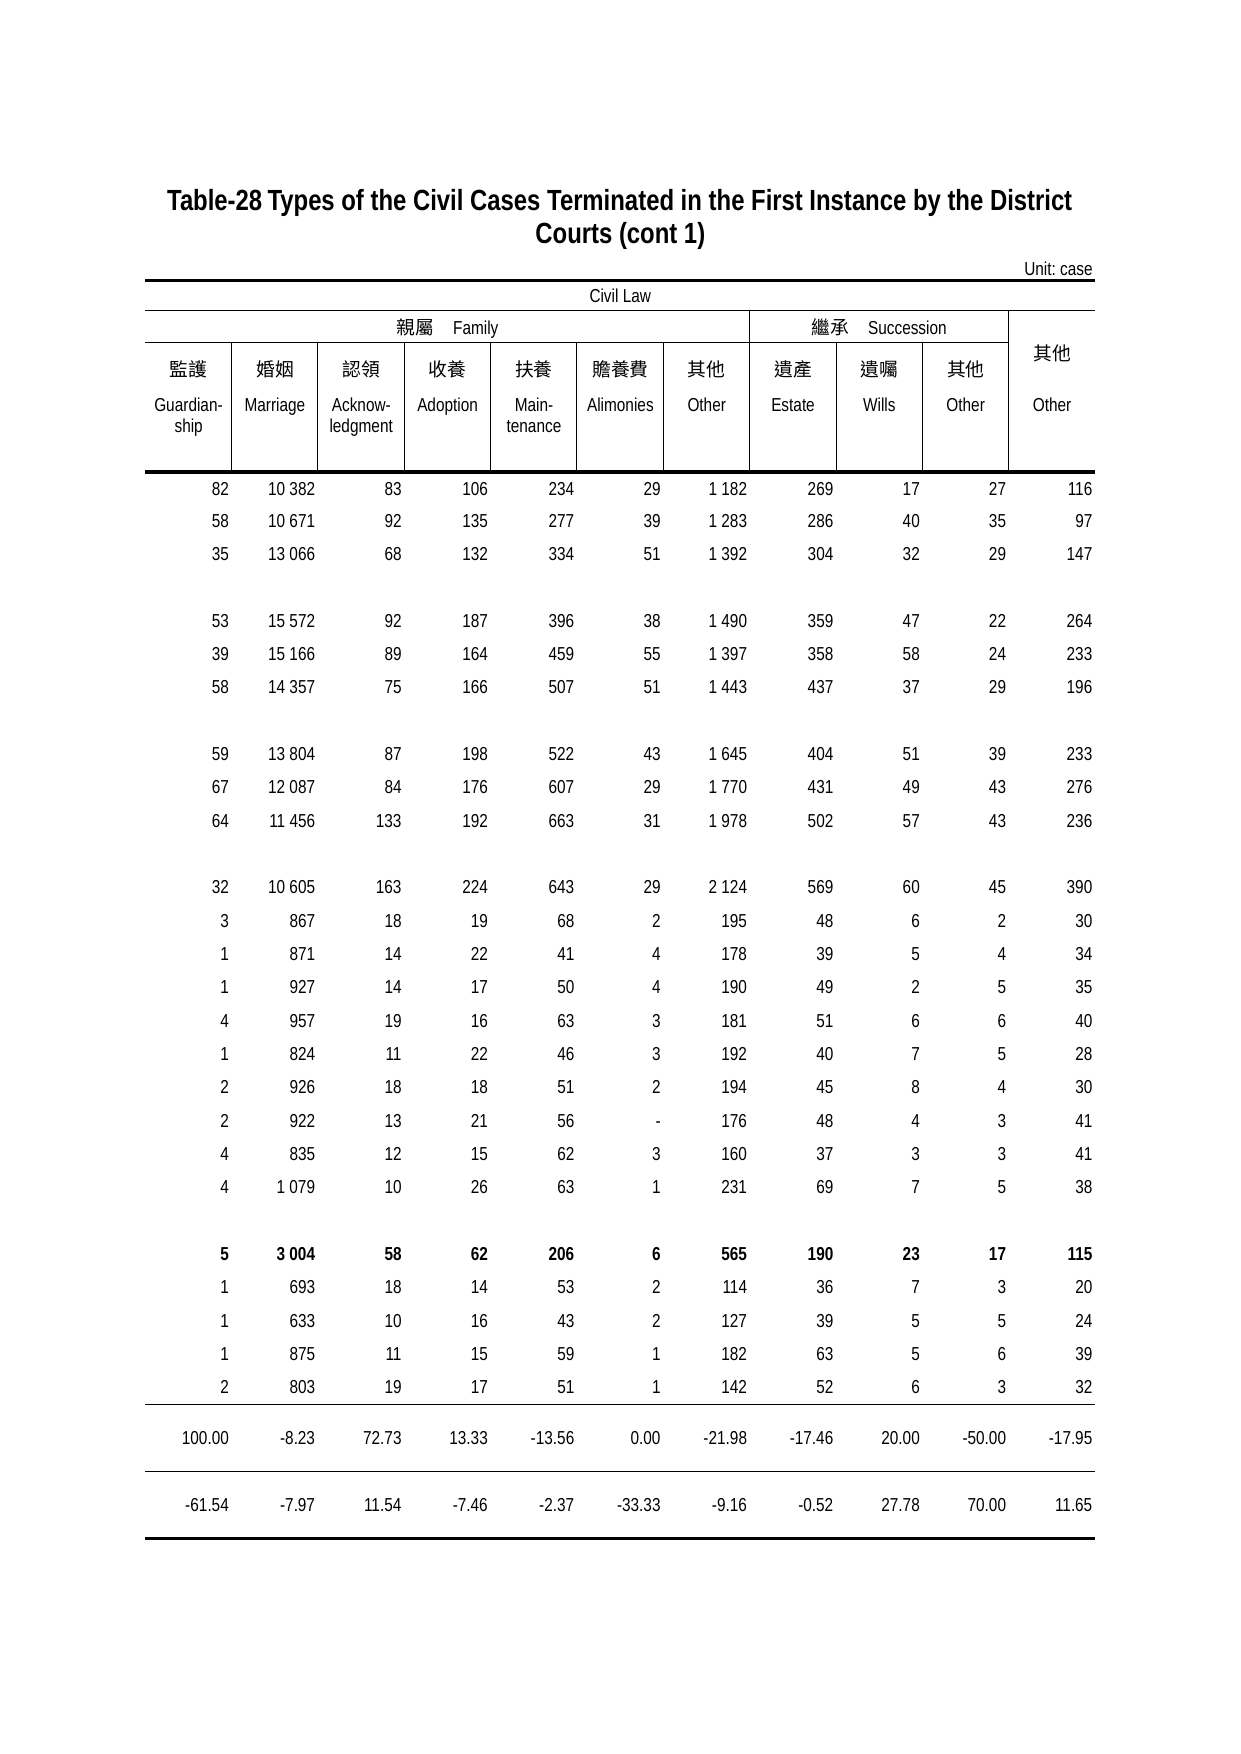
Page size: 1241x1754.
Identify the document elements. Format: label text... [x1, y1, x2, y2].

table_cell 89 [318, 637, 404, 670]
table_cell 24 [922, 637, 1009, 670]
table_cell 2 124 [663, 870, 749, 904]
table_cell Guardian- ship [145, 394, 231, 470]
table_cell [1009, 1204, 1095, 1237]
table_cell 233 [1009, 737, 1095, 770]
table_cell 182 [663, 1337, 749, 1370]
table_cell 51 [577, 537, 663, 570]
table_cell 234 [491, 474, 577, 504]
table_cell [750, 1204, 836, 1237]
table_cell 32 [145, 870, 231, 904]
table_cell 29 [577, 870, 663, 904]
table_cell 13.33 [404, 1405, 491, 1471]
table_cell 57 [836, 804, 922, 837]
table_cell 133 [318, 804, 404, 837]
table_cell 監護 [145, 343, 231, 394]
table_cell 1 [145, 937, 231, 970]
table_cell 62 [491, 1137, 577, 1170]
table_cell 163 [318, 870, 404, 904]
table_cell [750, 704, 836, 737]
table_cell 17 [836, 474, 922, 504]
table_cell [404, 704, 491, 737]
table_cell 其他 [664, 343, 749, 394]
table_cell [491, 1204, 577, 1237]
table_cell 19 [318, 1370, 404, 1404]
table_cell 29 [922, 670, 1009, 704]
table_cell 5 [836, 1304, 922, 1337]
table_cell 565 [663, 1237, 749, 1270]
table_cell [145, 837, 231, 870]
table_cell -61.54 [145, 1472, 231, 1537]
table_cell 51 [836, 737, 922, 770]
table_cell 176 [663, 1104, 749, 1137]
table_cell 40 [750, 1037, 836, 1070]
table_cell 51 [491, 1070, 577, 1104]
table_cell 15 166 [231, 637, 318, 670]
table_cell 502 [750, 804, 836, 837]
table_cell 97 [1009, 504, 1095, 537]
table_cell 70.00 [922, 1472, 1009, 1537]
table_cell Estate [750, 394, 836, 470]
table_cell 1 443 [663, 670, 749, 704]
table_cell 49 [750, 970, 836, 1004]
table_cell 64 [145, 804, 231, 837]
table_cell 437 [750, 670, 836, 704]
table_cell 927 [231, 970, 318, 1004]
table_cell 31 [577, 804, 663, 837]
table_cell 繼承 Succession [750, 311, 1008, 342]
table_cell 867 [231, 904, 318, 937]
table_cell Main- tenance [491, 394, 576, 470]
table_cell 48 [750, 904, 836, 937]
table_cell 35 [922, 504, 1009, 537]
table_cell 18 [318, 904, 404, 937]
table_cell 23 [836, 1237, 922, 1270]
table_cell 43 [491, 1304, 577, 1337]
table_cell 5 [922, 1170, 1009, 1204]
table_cell Acknow- ledgment [318, 394, 404, 470]
table_cell 4 [922, 937, 1009, 970]
table_cell 14 357 [231, 670, 318, 704]
table_cell 10 605 [231, 870, 318, 904]
table_cell 264 [1009, 604, 1095, 637]
table_cell 277 [491, 504, 577, 537]
table_cell 1 079 [231, 1170, 318, 1204]
table_cell 55 [577, 637, 663, 670]
table_cell 106 [404, 474, 491, 504]
table_cell 其他 [923, 343, 1008, 394]
table_cell 60 [836, 870, 922, 904]
table_cell 192 [404, 804, 491, 837]
table_cell 7 [836, 1037, 922, 1070]
table_cell -8.23 [231, 1405, 318, 1471]
table_cell -17.46 [750, 1405, 836, 1471]
table_cell [404, 1204, 491, 1237]
table_cell 286 [750, 504, 836, 537]
table_cell 45 [750, 1070, 836, 1104]
table_cell 3 [836, 1137, 922, 1170]
table_cell 195 [663, 904, 749, 937]
table_cell 114 [663, 1270, 749, 1304]
table_cell 34 [1009, 937, 1095, 970]
table_cell 2 [922, 904, 1009, 937]
table_cell 2 [145, 1370, 231, 1404]
table_cell 7 [836, 1270, 922, 1304]
table_cell 35 [1009, 970, 1095, 1004]
table_cell 47 [836, 604, 922, 637]
table_cell 875 [231, 1337, 318, 1370]
table_cell 32 [836, 537, 922, 570]
table_cell 68 [491, 904, 577, 937]
table_cell 63 [750, 1337, 836, 1370]
table_cell 39 [750, 937, 836, 970]
table_cell [577, 704, 663, 737]
table_cell 83 [318, 474, 404, 504]
table_cell 116 [1009, 474, 1095, 504]
table_cell 87 [318, 737, 404, 770]
table_cell [231, 1204, 318, 1237]
table_cell 135 [404, 504, 491, 537]
table_cell 4 [577, 937, 663, 970]
table_cell 43 [577, 737, 663, 770]
table_cell 22 [404, 1037, 491, 1070]
table_cell 36 [750, 1270, 836, 1304]
table_cell -21.98 [663, 1405, 749, 1471]
table_cell 12 087 [231, 770, 318, 804]
table_cell 100.00 [145, 1405, 231, 1471]
table_cell 459 [491, 637, 577, 670]
table_cell 13 066 [231, 537, 318, 570]
table_cell 6 [836, 1004, 922, 1037]
table_cell [922, 704, 1009, 737]
table_cell 17 [922, 1237, 1009, 1270]
table_cell 40 [836, 504, 922, 537]
table_cell 926 [231, 1070, 318, 1104]
table_cell 30 [1009, 904, 1095, 937]
table_cell 84 [318, 770, 404, 804]
table_cell 1 770 [663, 770, 749, 804]
table_cell 11.65 [1009, 1472, 1095, 1537]
table_cell 3 [145, 904, 231, 937]
table_cell 0.00 [577, 1405, 663, 1471]
table_cell 3 [577, 1137, 663, 1170]
table_cell [577, 570, 663, 604]
table_cell 21 [404, 1104, 491, 1137]
table_cell 693 [231, 1270, 318, 1304]
table_cell 4 [145, 1170, 231, 1204]
table_cell 認領 [318, 343, 404, 394]
table_cell 19 [318, 1004, 404, 1037]
table_cell 957 [231, 1004, 318, 1037]
table_cell 4 [836, 1104, 922, 1137]
table_cell 396 [491, 604, 577, 637]
table_cell - [577, 1104, 663, 1137]
table_cell 4 [145, 1004, 231, 1037]
table_cell 27.78 [836, 1472, 922, 1537]
table_cell 190 [663, 970, 749, 1004]
table_cell [318, 570, 404, 604]
table_cell 50 [491, 970, 577, 1004]
table_cell 63 [491, 1170, 577, 1204]
table_cell 1 [577, 1337, 663, 1370]
table_cell [145, 1204, 231, 1237]
table_cell 4 [577, 970, 663, 1004]
table_cell 72.73 [318, 1405, 404, 1471]
table_header Civil Law [145, 282, 1095, 310]
table_cell 41 [491, 937, 577, 970]
table_cell 37 [750, 1137, 836, 1170]
table_cell 7 [836, 1170, 922, 1204]
table_cell 359 [750, 604, 836, 637]
table_cell 1 490 [663, 604, 749, 637]
table_cell 1 [577, 1370, 663, 1404]
table_cell 18 [404, 1070, 491, 1104]
table_cell 11.54 [318, 1472, 404, 1537]
table_cell 160 [663, 1137, 749, 1170]
table_cell -13.56 [491, 1405, 577, 1471]
table_cell 28 [1009, 1037, 1095, 1070]
table_cell 166 [404, 670, 491, 704]
table_cell 37 [836, 670, 922, 704]
table_cell 19 [404, 904, 491, 937]
table_cell 3 [577, 1004, 663, 1037]
table_cell 663 [491, 804, 577, 837]
table_cell 39 [750, 1304, 836, 1337]
text Table-28 Types of the Civil Cases Terminated in the First Instance by the District Courts (cont 1) [148, 183, 1092, 250]
table_cell 68 [318, 537, 404, 570]
table_cell 12 [318, 1137, 404, 1170]
table_cell 192 [663, 1037, 749, 1070]
table_cell 1 [145, 1037, 231, 1070]
table_cell 2 [577, 1070, 663, 1104]
table_cell 58 [836, 637, 922, 670]
table_cell 358 [750, 637, 836, 670]
table_cell 178 [663, 937, 749, 970]
table_cell 1 645 [663, 737, 749, 770]
table_cell 224 [404, 870, 491, 904]
table_cell 3 004 [231, 1237, 318, 1270]
table_cell 24 [1009, 1304, 1095, 1337]
table_cell [577, 837, 663, 870]
table_cell 176 [404, 770, 491, 804]
table_cell 922 [231, 1104, 318, 1137]
table_cell 15 572 [231, 604, 318, 637]
table_cell 58 [145, 670, 231, 704]
table_cell Other [1009, 394, 1095, 470]
table_cell 196 [1009, 670, 1095, 704]
table_cell [491, 837, 577, 870]
table_cell [404, 837, 491, 870]
table_cell 53 [491, 1270, 577, 1304]
table_cell 14 [318, 937, 404, 970]
table_cell [491, 570, 577, 604]
table_cell 51 [491, 1370, 577, 1404]
table_cell 38 [1009, 1170, 1095, 1204]
table_cell 51 [577, 670, 663, 704]
table_cell 67 [145, 770, 231, 804]
table_cell 20 [1009, 1270, 1095, 1304]
table_cell 6 [836, 1370, 922, 1404]
table_cell [836, 1204, 922, 1237]
table_cell [663, 837, 749, 870]
table_cell [663, 704, 749, 737]
text Unit: case [148, 257, 1092, 279]
table_cell [318, 1204, 404, 1237]
table_cell [318, 837, 404, 870]
table_cell Other [923, 394, 1008, 470]
table_cell 13 804 [231, 737, 318, 770]
table_cell 22 [922, 604, 1009, 637]
table_cell 231 [663, 1170, 749, 1204]
table_cell 20.00 [836, 1405, 922, 1471]
table_cell 2 [577, 1270, 663, 1304]
table_cell 3 [577, 1037, 663, 1070]
table_cell 3 [922, 1270, 1009, 1304]
table_cell 10 [318, 1170, 404, 1204]
table_cell [1009, 570, 1095, 604]
table_cell 43 [922, 804, 1009, 837]
table_cell 803 [231, 1370, 318, 1404]
table_cell 婚姻 [232, 343, 317, 394]
table_cell 11 [318, 1037, 404, 1070]
table_cell 贍養費 [577, 343, 663, 394]
table_cell 17 [404, 1370, 491, 1404]
table_cell 187 [404, 604, 491, 637]
table_cell 41 [1009, 1104, 1095, 1137]
table_cell 6 [577, 1237, 663, 1270]
table_cell 507 [491, 670, 577, 704]
table_cell [1009, 837, 1095, 870]
table_cell 29 [922, 537, 1009, 570]
table_cell 39 [1009, 1337, 1095, 1370]
table_cell [231, 704, 318, 737]
table_cell 835 [231, 1137, 318, 1170]
table_cell 59 [491, 1337, 577, 1370]
table_cell 431 [750, 770, 836, 804]
table_cell [145, 704, 231, 737]
table_cell [836, 570, 922, 604]
table_cell -33.33 [577, 1472, 663, 1537]
table_cell 62 [404, 1237, 491, 1270]
table_cell 4 [145, 1137, 231, 1170]
table_cell 643 [491, 870, 577, 904]
table_cell 16 [404, 1304, 491, 1337]
table_cell 304 [750, 537, 836, 570]
table_cell [231, 570, 318, 604]
table_cell -17.95 [1009, 1405, 1095, 1471]
table_cell [922, 1204, 1009, 1237]
table_cell 1 [145, 970, 231, 1004]
table_cell 871 [231, 937, 318, 970]
table_cell 45 [922, 870, 1009, 904]
table_cell 49 [836, 770, 922, 804]
table_cell 其他 [1009, 311, 1095, 394]
table_cell 41 [1009, 1137, 1095, 1170]
table_cell 11 [318, 1337, 404, 1370]
table_cell [663, 1204, 749, 1237]
table_cell 6 [922, 1337, 1009, 1370]
table_cell 198 [404, 737, 491, 770]
table_cell 5 [836, 937, 922, 970]
table_cell 35 [145, 537, 231, 570]
table_cell 17 [404, 970, 491, 1004]
table_cell [577, 1204, 663, 1237]
table_cell 58 [145, 504, 231, 537]
table_cell 522 [491, 737, 577, 770]
table_cell 40 [1009, 1004, 1095, 1037]
table_cell Other [664, 394, 749, 470]
table_cell 3 [922, 1370, 1009, 1404]
table_cell 收養 [405, 343, 490, 394]
table_cell 遺產 [750, 343, 836, 394]
table_cell Alimonies [577, 394, 663, 470]
table_cell 11 456 [231, 804, 318, 837]
table_cell 164 [404, 637, 491, 670]
table_cell 18 [318, 1270, 404, 1304]
table_cell 14 [318, 970, 404, 1004]
table_cell 6 [922, 1004, 1009, 1037]
table_cell [922, 837, 1009, 870]
table_cell -2.37 [491, 1472, 577, 1537]
table_cell 18 [318, 1070, 404, 1104]
table_cell 8 [836, 1070, 922, 1104]
table_cell [1009, 704, 1095, 737]
table_cell 115 [1009, 1237, 1095, 1270]
table_cell 269 [750, 474, 836, 504]
table_cell -9.16 [663, 1472, 749, 1537]
table_cell [836, 837, 922, 870]
table_cell 607 [491, 770, 577, 804]
table_cell 6 [836, 904, 922, 937]
table_cell 52 [750, 1370, 836, 1404]
table_cell 51 [750, 1004, 836, 1037]
table_cell 92 [318, 504, 404, 537]
table_cell 1 [577, 1170, 663, 1204]
table_cell 29 [577, 474, 663, 504]
table_cell 3 [922, 1104, 1009, 1137]
table_cell 30 [1009, 1070, 1095, 1104]
table_cell 1 [145, 1304, 231, 1337]
table_cell 56 [491, 1104, 577, 1137]
table_cell [404, 570, 491, 604]
table_cell 2 [145, 1104, 231, 1137]
table_cell -7.97 [231, 1472, 318, 1537]
table_cell 132 [404, 537, 491, 570]
table_cell [663, 570, 749, 604]
table_cell 390 [1009, 870, 1095, 904]
table_cell [836, 704, 922, 737]
table_cell 5 [922, 970, 1009, 1004]
table_cell 1 392 [663, 537, 749, 570]
table_cell 404 [750, 737, 836, 770]
table_cell 39 [145, 637, 231, 670]
table_cell 190 [750, 1237, 836, 1270]
table_cell [750, 570, 836, 604]
table_cell 27 [922, 474, 1009, 504]
table_cell 5 [922, 1037, 1009, 1070]
table_cell 39 [577, 504, 663, 537]
table_cell 82 [145, 474, 231, 504]
table_cell -0.52 [750, 1472, 836, 1537]
table_cell 29 [577, 770, 663, 804]
table_cell 遺囑 [837, 343, 922, 394]
table_cell 2 [577, 904, 663, 937]
table_cell 59 [145, 737, 231, 770]
table_cell 10 671 [231, 504, 318, 537]
table_cell 22 [404, 937, 491, 970]
table_cell 5 [922, 1304, 1009, 1337]
table_cell 53 [145, 604, 231, 637]
table_cell 2 [836, 970, 922, 1004]
table_cell [145, 570, 231, 604]
table_cell 75 [318, 670, 404, 704]
table_cell 5 [145, 1237, 231, 1270]
table_cell 69 [750, 1170, 836, 1204]
table_cell 48 [750, 1104, 836, 1137]
table_cell 236 [1009, 804, 1095, 837]
table_cell Marriage [232, 394, 317, 470]
table_cell 1 978 [663, 804, 749, 837]
table_cell 46 [491, 1037, 577, 1070]
table_cell 26 [404, 1170, 491, 1204]
table_cell 32 [1009, 1370, 1095, 1404]
table_cell 10 382 [231, 474, 318, 504]
table_cell 1 182 [663, 474, 749, 504]
table_cell 181 [663, 1004, 749, 1037]
table_cell 4 [922, 1070, 1009, 1104]
table_cell 3 [922, 1137, 1009, 1170]
table_cell 1 397 [663, 637, 749, 670]
table_cell [231, 837, 318, 870]
table_cell 142 [663, 1370, 749, 1404]
table_cell 43 [922, 770, 1009, 804]
table_cell 276 [1009, 770, 1095, 804]
table_cell -7.46 [404, 1472, 491, 1537]
table_cell [750, 837, 836, 870]
table_cell [318, 704, 404, 737]
table_cell 1 [145, 1337, 231, 1370]
table_cell 194 [663, 1070, 749, 1104]
table_cell 569 [750, 870, 836, 904]
table_cell [491, 704, 577, 737]
table_cell 58 [318, 1237, 404, 1270]
table_cell -50.00 [922, 1405, 1009, 1471]
table_cell 2 [145, 1070, 231, 1104]
table_cell 38 [577, 604, 663, 637]
table_cell 92 [318, 604, 404, 637]
table_cell 1 283 [663, 504, 749, 537]
table_cell [922, 570, 1009, 604]
table_cell 16 [404, 1004, 491, 1037]
table_cell 2 [577, 1304, 663, 1337]
table_cell Wills [837, 394, 922, 470]
table_cell 5 [836, 1337, 922, 1370]
table_cell 824 [231, 1037, 318, 1070]
table_cell 1 [145, 1270, 231, 1304]
table_cell 334 [491, 537, 577, 570]
table_cell 233 [1009, 637, 1095, 670]
table_cell 633 [231, 1304, 318, 1337]
table_cell 14 [404, 1270, 491, 1304]
table_cell 13 [318, 1104, 404, 1137]
table_cell 147 [1009, 537, 1095, 570]
table_cell 63 [491, 1004, 577, 1037]
table_cell 扶養 [491, 343, 576, 394]
table_cell 親屬 Family [145, 311, 749, 342]
table_cell Adoption [405, 394, 490, 470]
table_cell 15 [404, 1337, 491, 1370]
table_cell 127 [663, 1304, 749, 1337]
table_cell 10 [318, 1304, 404, 1337]
table_cell 206 [491, 1237, 577, 1270]
table_cell 15 [404, 1137, 491, 1170]
table_cell 39 [922, 737, 1009, 770]
